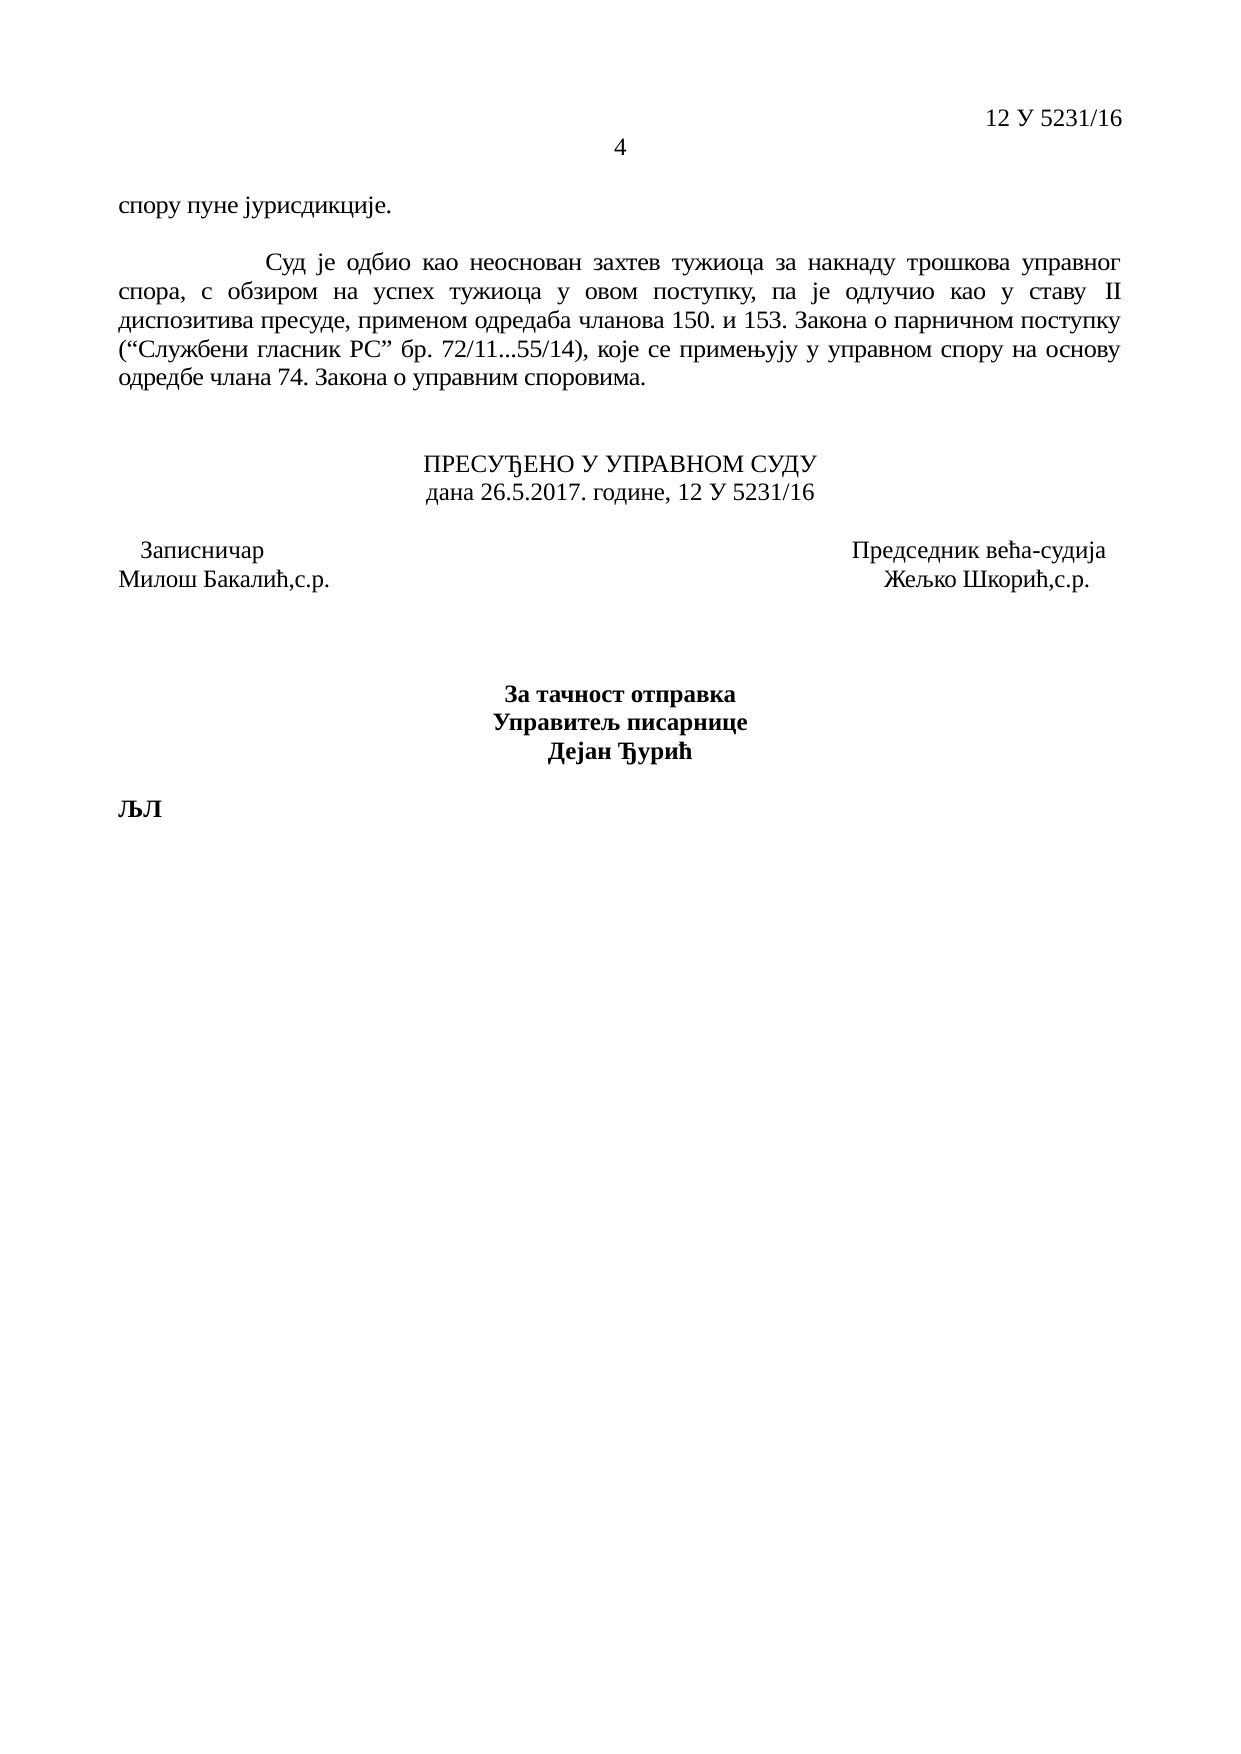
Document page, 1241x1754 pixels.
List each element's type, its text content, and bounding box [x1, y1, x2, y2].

text За тачност отправка [118, 679, 1122, 707]
text Записничар Председник већа-судија [118, 535, 1122, 564]
text ЉЛ [118, 794, 1122, 822]
text дана 26.5.2017. године, 12 У 5231/16 [118, 477, 1122, 506]
text Дејан Ђурић [118, 736, 1122, 765]
text спору пуне јурисдикције. [118, 190, 1122, 219]
text Управитељ писарнице [118, 707, 1122, 736]
text ПРЕСУЂЕНО У УПРАВНОМ СУДУ [118, 449, 1122, 477]
text Милош Бакалић,с.р. Жељко Шкорић,с.р. [118, 564, 1122, 592]
text Суд је одбио као неоснован захтев тужиоца за накнаду трошкова управног спора, с обзиром на успех тужиоца у овом поступку, па је одлучио као у ставу II диспозитива пресуде, применом одредаба чланова 150. и 153. Закона о парничном поступку (“Службени гласник РС” бр. 72/11...55/14), које се примењују у управном спору на основу одредбе члана 74. Закона о управним споровима. [118, 247, 1122, 391]
